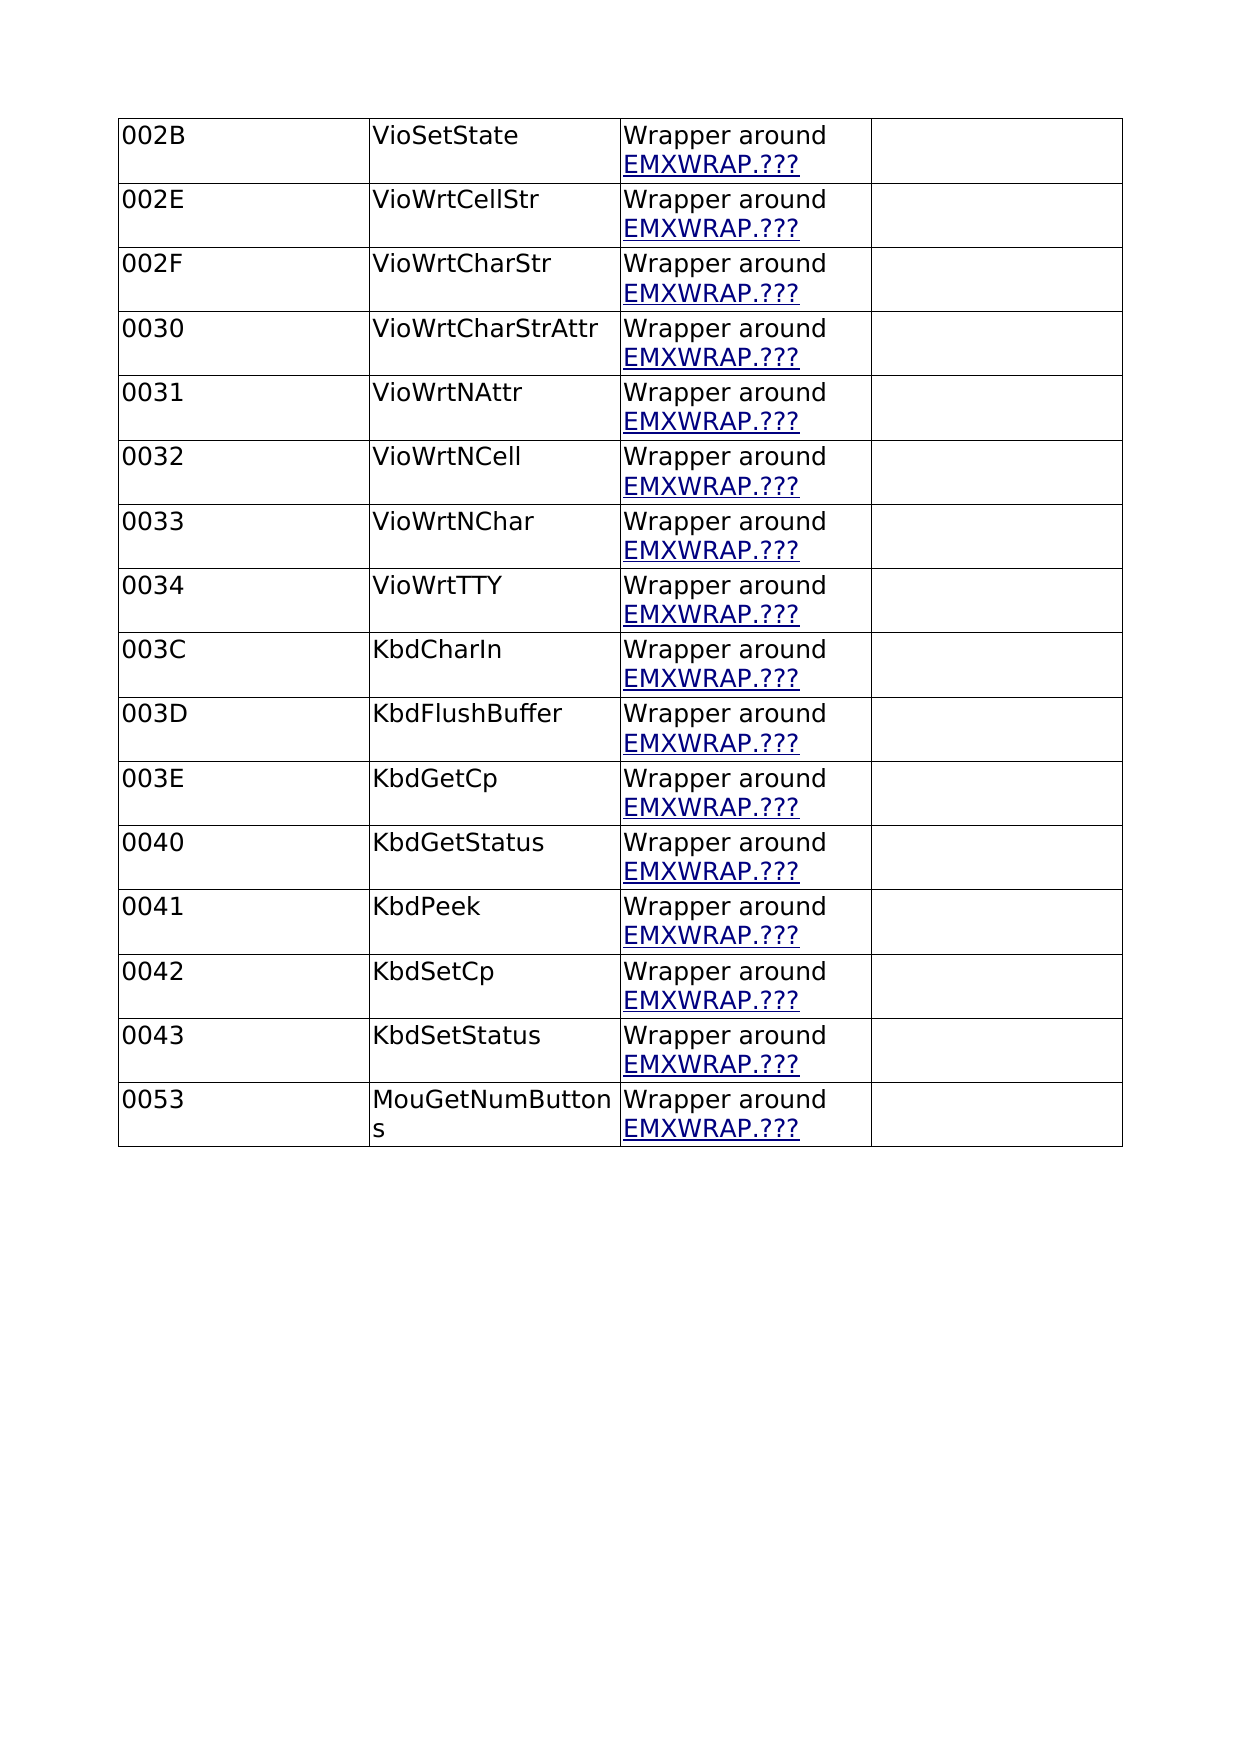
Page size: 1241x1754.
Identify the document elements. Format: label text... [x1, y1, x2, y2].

table_cell [872, 248, 1122, 311]
table_cell VioWrtCellStr [370, 184, 620, 247]
table_cell KbdFlushBuffer [370, 698, 620, 761]
table_cell 0033 [119, 505, 369, 568]
table_cell 0041 [119, 890, 369, 954]
table_cell 0031 [119, 376, 369, 439]
table_cell Wrapper around EMXWRAP.??? [621, 441, 871, 504]
table_cell Wrapper around EMXWRAP.??? [621, 119, 871, 182]
table_cell 003D [119, 698, 369, 761]
table_cell VioWrtTTY [370, 569, 620, 632]
table_cell Wrapper around EMXWRAP.??? [621, 762, 871, 825]
table_cell Wrapper around EMXWRAP.??? [621, 955, 871, 1018]
table_cell KbdPeek [370, 890, 620, 954]
table_cell 002E [119, 184, 369, 247]
table_cell [872, 890, 1122, 954]
table_cell 002F [119, 248, 369, 311]
table_cell 0053 [119, 1083, 369, 1146]
table_cell Wrapper around EMXWRAP.??? [621, 505, 871, 568]
table_cell Wrapper around EMXWRAP.??? [621, 1019, 871, 1082]
table_cell 003E [119, 762, 369, 825]
table_cell Wrapper around EMXWRAP.??? [621, 184, 871, 247]
table_cell Wrapper around EMXWRAP.??? [621, 826, 871, 889]
table_cell Wrapper around EMXWRAP.??? [621, 633, 871, 697]
table_cell KbdSetCp [370, 955, 620, 1018]
table_cell Wrapper around EMXWRAP.??? [621, 890, 871, 954]
table_cell KbdGetCp [370, 762, 620, 825]
table_cell MouGetNumButtons [370, 1083, 620, 1146]
table_cell [872, 569, 1122, 632]
table_cell VioWrtCharStrAttr [370, 312, 620, 375]
table_cell 0043 [119, 1019, 369, 1082]
table_cell KbdSetStatus [370, 1019, 620, 1082]
table_cell 0030 [119, 312, 369, 375]
table_cell [872, 441, 1122, 504]
table_cell [872, 184, 1122, 247]
table_cell VioWrtNChar [370, 505, 620, 568]
table_cell Wrapper around EMXWRAP.??? [621, 569, 871, 632]
table_cell VioSetState [370, 119, 620, 182]
table_cell Wrapper around EMXWRAP.??? [621, 248, 871, 311]
table_cell Wrapper around EMXWRAP.??? [621, 698, 871, 761]
table_cell [872, 312, 1122, 375]
table_cell KbdGetStatus [370, 826, 620, 889]
table_cell KbdCharIn [370, 633, 620, 697]
table_cell [872, 955, 1122, 1018]
table_cell [872, 1083, 1122, 1146]
table_cell Wrapper around EMXWRAP.??? [621, 376, 871, 439]
table_cell VioWrtNCell [370, 441, 620, 504]
table_cell [872, 119, 1122, 182]
table_cell VioWrtCharStr [370, 248, 620, 311]
table_cell 003C [119, 633, 369, 697]
table_cell 002B [119, 119, 369, 182]
table_cell VioWrtNAttr [370, 376, 620, 439]
table_cell 0034 [119, 569, 369, 632]
table_cell 0040 [119, 826, 369, 889]
table_cell [872, 505, 1122, 568]
table_cell [872, 826, 1122, 889]
table_cell [872, 633, 1122, 697]
table_cell [872, 376, 1122, 439]
table_cell [872, 762, 1122, 825]
table_cell 0042 [119, 955, 369, 1018]
table_cell 0032 [119, 441, 369, 504]
table_cell [872, 698, 1122, 761]
table_cell [872, 1019, 1122, 1082]
table_cell Wrapper around EMXWRAP.??? [621, 312, 871, 375]
table_cell Wrapper around EMXWRAP.??? [621, 1083, 871, 1146]
